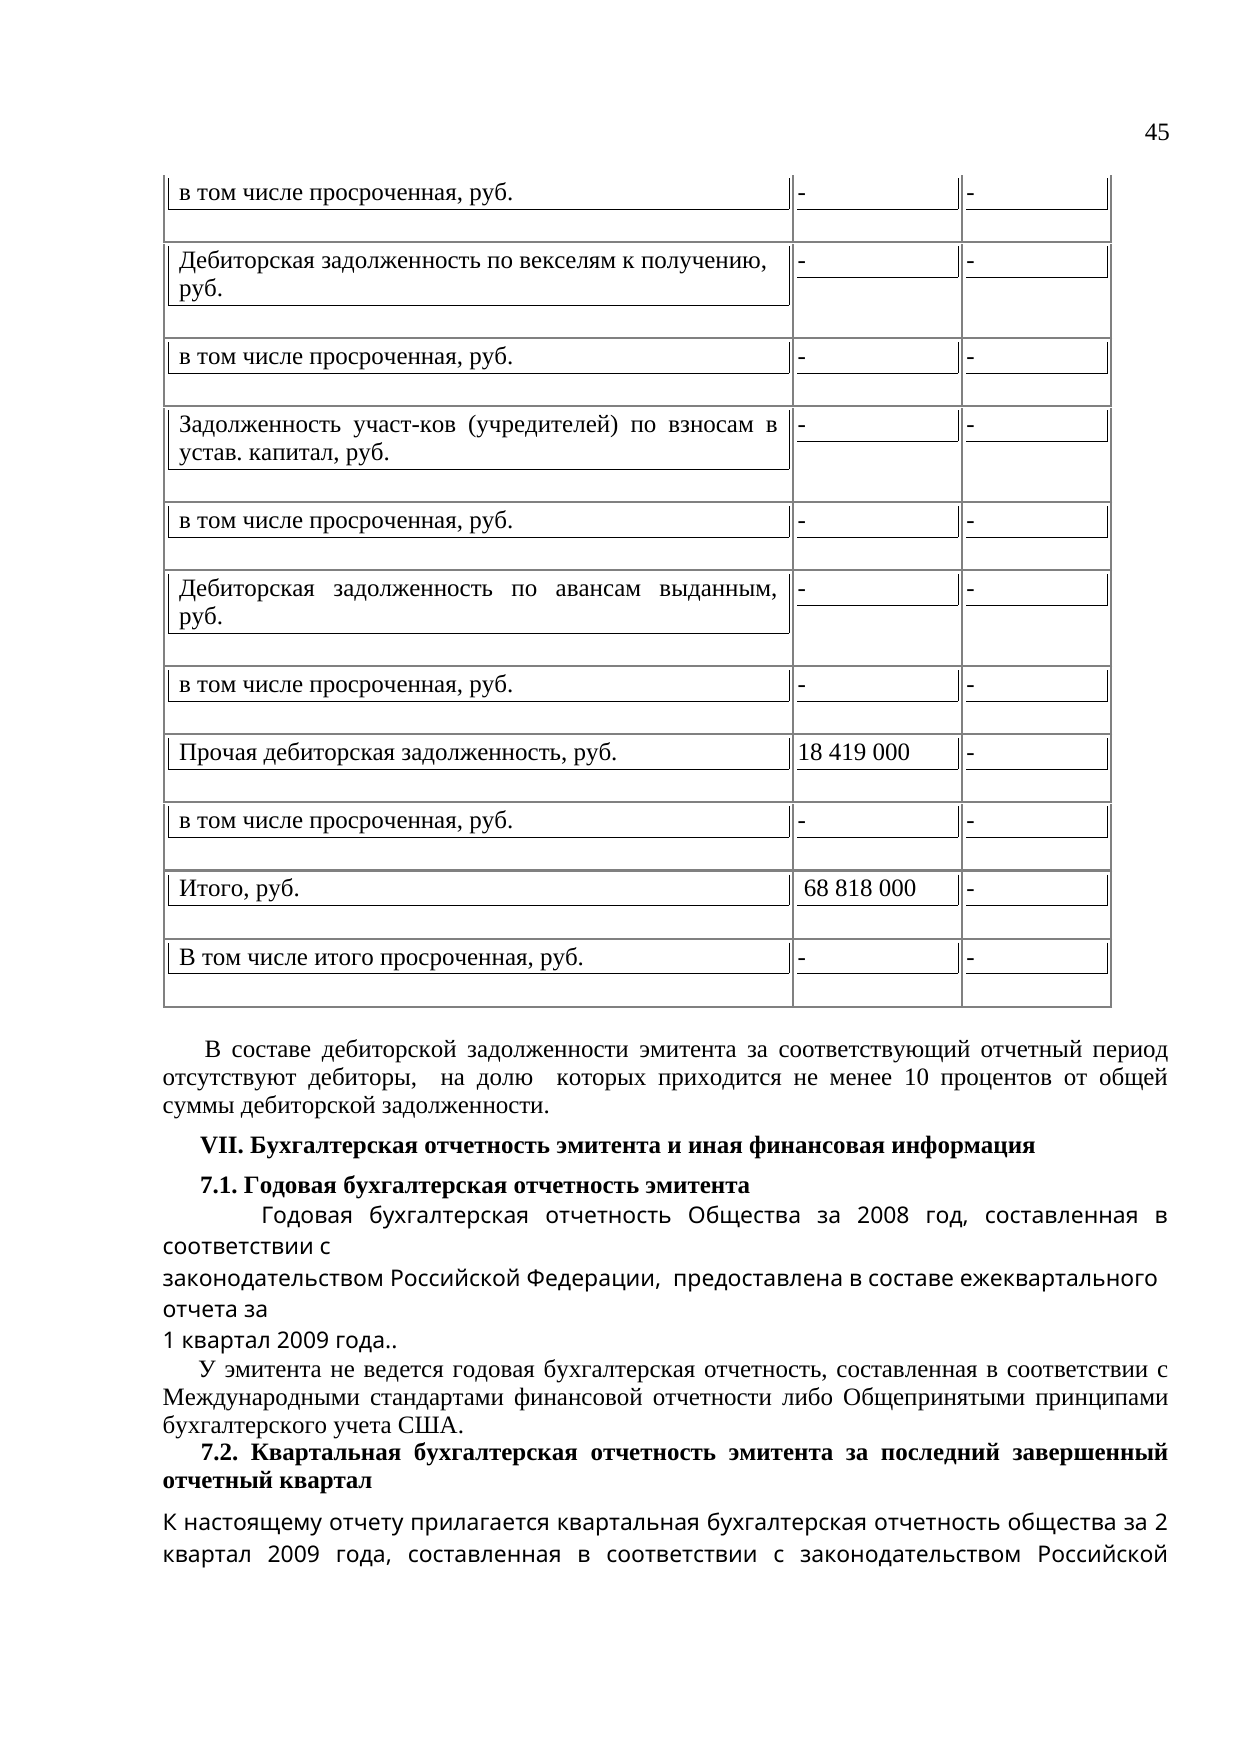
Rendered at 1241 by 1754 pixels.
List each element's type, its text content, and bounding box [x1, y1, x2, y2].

table_cell - [963, 175, 1110, 241]
table_cell - [963, 735, 1110, 801]
table_cell - [963, 804, 1110, 869]
table_cell Задолженность участ-ков (учредителей) по взносам в устав. капитал, руб. [165, 408, 792, 501]
table_cell 68 818 000 [794, 872, 961, 938]
table_cell - [794, 408, 961, 501]
text законодательством Российской Федерации, предоставлена в составе ежеквартального отчета за [162, 1262, 1169, 1324]
table_cell - [794, 940, 961, 1006]
table_cell - [963, 872, 1110, 938]
text VII. Бухгалтерская отчетность эмитента и иная финансовая информация [162, 1131, 1169, 1159]
table_cell - [963, 667, 1110, 733]
table_cell - [794, 503, 961, 569]
table_cell Дебиторская задолженность по авансам выданным, руб. [165, 571, 792, 665]
table_cell - [794, 804, 961, 869]
table_cell - [963, 503, 1110, 569]
text Годовая бухгалтерская отчетность Общества за 2008 год, составленная в соответствии с [162, 1199, 1169, 1262]
table_cell в том числе просроченная, руб. [165, 804, 792, 869]
table_cell - [794, 571, 961, 665]
text 7.2. Квартальная бухгалтерская отчетность эмитента за последний завершенный отчетный квартал [162, 1438, 1169, 1494]
table_cell - [963, 408, 1110, 501]
table_cell - [963, 244, 1110, 337]
table_cell 18 419 000 [794, 735, 961, 801]
table_cell - [963, 339, 1110, 405]
table_cell - [794, 244, 961, 337]
table_cell - [963, 571, 1110, 665]
table_cell - [794, 339, 961, 405]
text У эмитента не ведется годовая бухгалтерская отчетность, составленная в соответствии с Международными стандартами финансовой отчетности либо Общепринятыми принципами бухгалтерского учета США. [162, 1355, 1169, 1438]
table_cell в том числе просроченная, руб. [165, 667, 792, 733]
table_cell в том числе просроченная, руб. [165, 339, 792, 405]
table_cell В том числе итого просроченная, руб. [165, 940, 792, 1006]
table_cell - [794, 175, 961, 241]
text 1 квартал 2009 года.. [162, 1324, 1169, 1355]
table_cell в том числе просроченная, руб. [165, 175, 792, 241]
table_cell в том числе просроченная, руб. [165, 503, 792, 569]
text К настоящему отчету прилагается квартальная бухгалтерская отчетность общества за 2 квартал 2009 года, составленная в соответствии с законодательством Российской [162, 1506, 1169, 1569]
table_cell Итого, руб. [165, 872, 792, 938]
table_cell - [794, 667, 961, 733]
table_cell - [963, 940, 1110, 1006]
text 7.1. Годовая бухгалтерская отчетность эмитента [162, 1171, 1169, 1199]
table_cell Дебиторская задолженность по векселям к получению, руб. [165, 244, 792, 337]
table_cell Прочая дебиторская задолженность, руб. [165, 735, 792, 801]
text В составе дебиторской задолженности эмитента за соответствующий отчетный период отсутствуют дебиторы, на долю которых приходится не менее 10 процентов от общей суммы дебиторской задолженности. [162, 1036, 1169, 1119]
